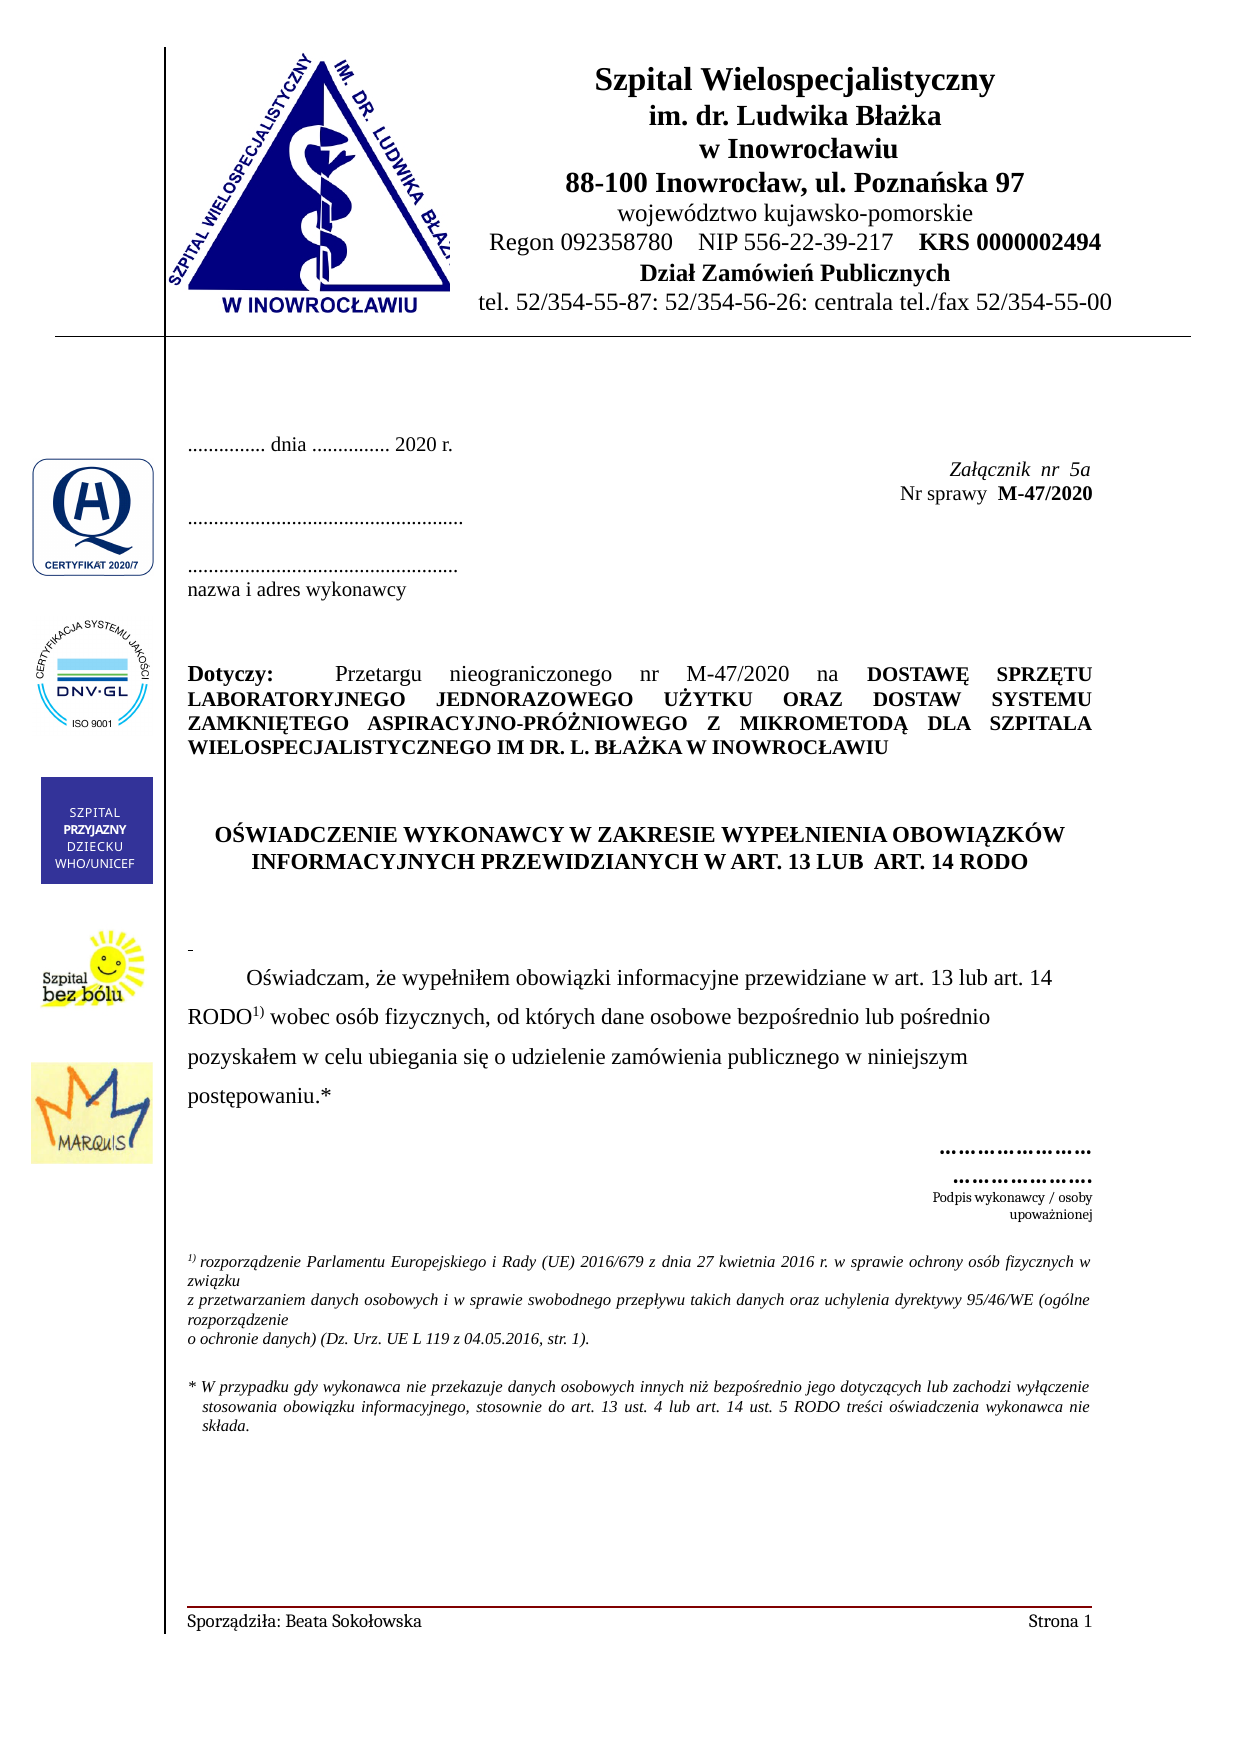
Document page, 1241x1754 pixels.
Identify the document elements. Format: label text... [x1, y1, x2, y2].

text Nr sprawy M-47/2020 [187, 481, 1092, 504]
text .................................................... [187, 553, 1092, 577]
text ..................................................... [187, 504, 1092, 529]
text ………………………………………. [925, 1132, 1092, 1189]
text nazwa i adres wykonawcy [187, 577, 1092, 601]
text Oświadczam, że wypełniłem obowiązki informacyjne przewidziane w art. 13 lub art. 14 RODO1) wobec osób fizycznych, od których dane osobowe bezpośrednio lub pośrednio pozyskałem w celu ubiegania się o udzielenie zamówienia publicznego w niniejszym postępowaniu.* [187, 964, 1092, 1108]
text OŚWIADCZENIE WYKONAWCY W ZAKRESIE WYPEŁNIENIA OBOWIĄZKÓW INFORMACYJNYCH PRZEWIDZIANYCH W ART. 13 LUB ART. 14 RODO [187, 822, 1092, 874]
text Dotyczy: Przetargu nieograniczonego nr M-47/2020 na DOSTAWĘ SPRZĘTU LABORATORYJNEGO JEDNORAZOWEGO UŻYTKU ORAZ DOSTAW SYSTEMU ZAMKNIĘTEGO ASPIRACYJNO-PRÓŻNIOWEGO Z MIKROMETODĄ DLA SZPITALA WIELOSPECJALISTYCZNEGO IM DR. L. BŁAŻKA W INOWROCŁAWIU [187, 661, 1092, 759]
text Załącznik nr 5a [187, 456, 1092, 481]
text * W przypadku gdy wykonawca nie przekazuje danych osobowych innych niż bezpośrednio jego dotyczących lub zachodzi wyłączenie stosowania obowiązku informacyjnego, stosownie do art. 13 ust. 4 lub art. 14 ust. 5 RODO treści oświadczenia wykonawca nie składa. [187, 1377, 1092, 1435]
text 1) rozporządzenie Parlamentu Europejskiego i Rady (UE) 2016/679 z dnia 27 kwietnia 2016 r. w sprawie ochrony osób fizycznych w związku z przetwarzaniem danych osobowych i w sprawie swobodnego przepływu takich danych oraz uchylenia dyrektywy 95/46/WE (ogólne rozporządzenie o ochronie danych) (Dz. Urz. UE L 119 z 04.05.2016, str. 1). [187, 1252, 1092, 1348]
text ............... dnia ............... 2020 r. [187, 432, 1092, 456]
text Podpis wykonawcy / osoby upoważnionej [925, 1189, 1092, 1223]
